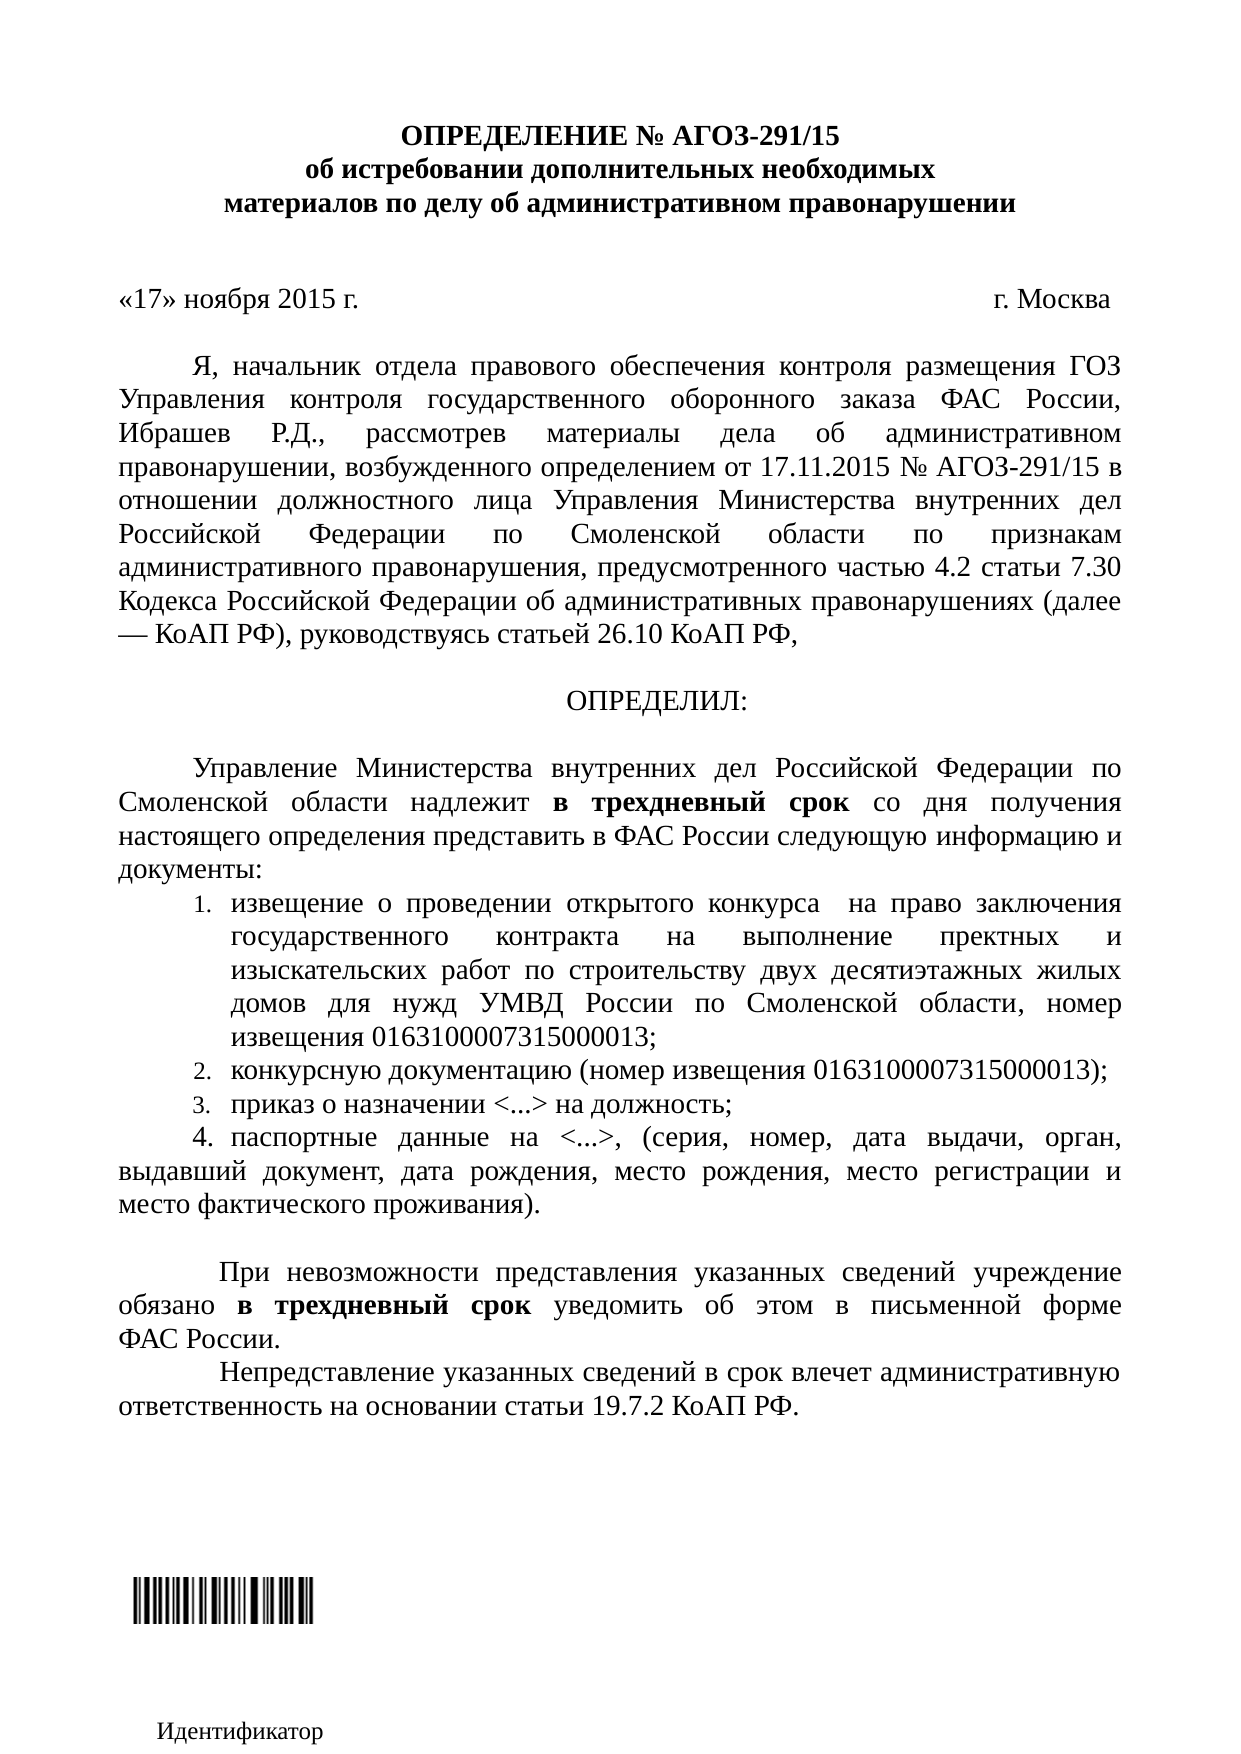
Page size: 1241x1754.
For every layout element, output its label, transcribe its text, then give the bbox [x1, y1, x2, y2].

text ОПРЕДЕЛИЛ: [118, 683, 1122, 717]
text об истребовании дополнительных необходимых [118, 152, 1122, 185]
text материалов по делу об административном правонарушении [118, 185, 1122, 219]
text ОПРЕДЕЛЕНИЕ № АГОЗ-291/15 [118, 118, 1122, 152]
list конкурсную документацию (номер извещения 0163100007315000013); [193, 1052, 1122, 1086]
text Я, начальник отдела правового обеспечения контроля размещения ГОЗ Управления контроля государственного оборонного заказа ФАС России, Ибрашев Р.Д., рассмотрев материалы дела об административном правонарушении, возбужденного определением от 17.11.2015 № АГОЗ-291/15 в отношении должностного лица Управления Министерства внутренних дел Российской Федерации по Смоленской области по признакам административного правонарушения, предусмотренного частью 4.2 статьи 7.30 Кодекса Российской Федерации об административных правонарушениях (далее — КоАП РФ), руководствуясь статьей 26.10 КоАП РФ, [118, 348, 1122, 650]
text Управление Министерства внутренних дел Российской Федерации по Смоленской области надлежит в трехдневный срок со дня получения настоящего определения представить в ФАС России следующую информацию и документы: [118, 751, 1122, 885]
list паспортные данные на <...>, (серия, номер, дата выдачи, орган, выдавший документ, дата рождения, место рождения, место регистрации и место фактического проживания). [118, 1119, 1122, 1220]
list извещение о проведении открытого конкурса на право заключения государственного контракта на выполнение пректных и изыскательских работ по строительству двух десятиэтажных жилых домов для нужд УМВД России по Смоленской области, номер извещения 0163100007315000013; [193, 885, 1122, 1052]
list При невозможности представления указанных сведений учреждение обязано в трехдневный срок уведомить об этом в письменной форме ФАС России. [118, 1254, 1122, 1354]
picture [118, 1577, 331, 1624]
text «17» ноября 2015 г. г. Москва [118, 281, 1122, 314]
list Непредставление указанных сведений в срок влечет административную ответственность на основании статьи 19.7.2 КоАП РФ. [118, 1354, 1122, 1421]
list приказ о назначении <...> на должность; [118, 1086, 1122, 1119]
